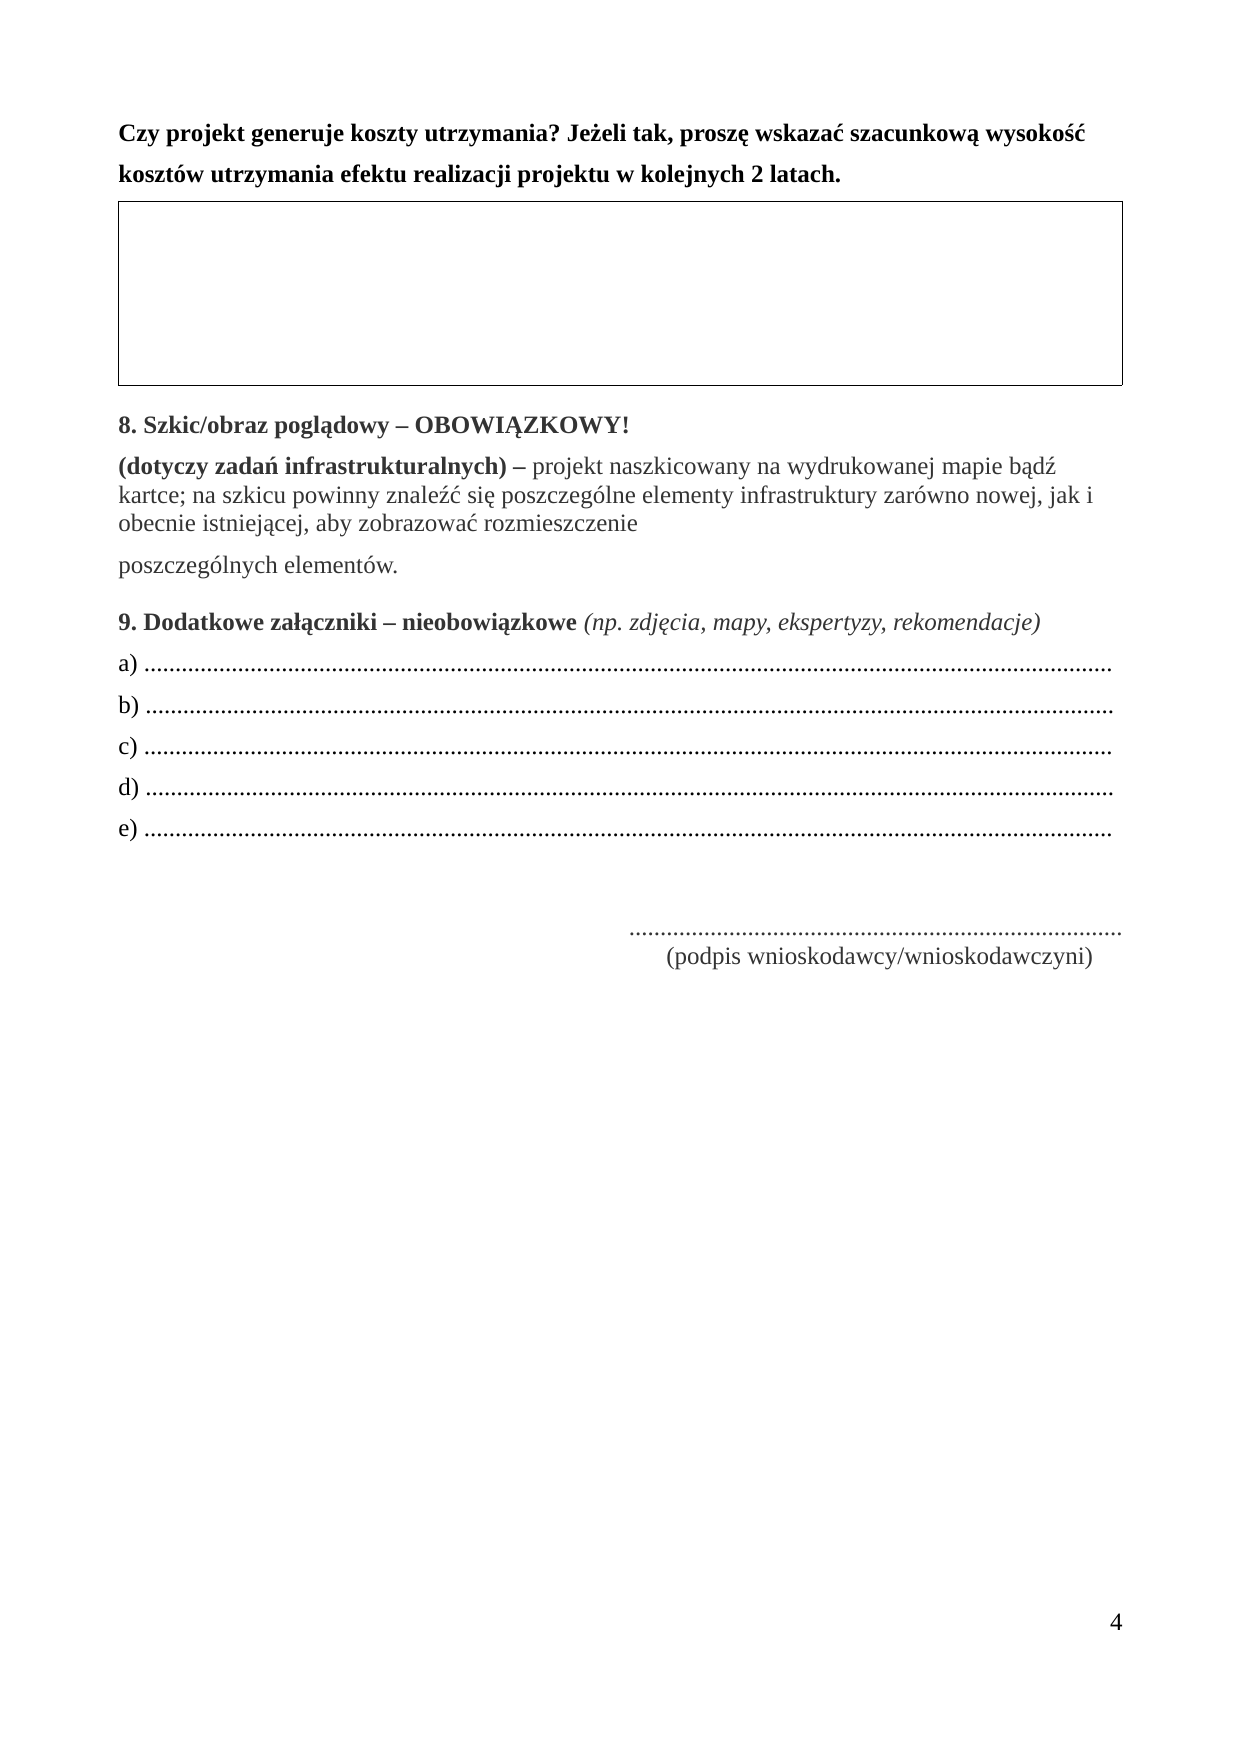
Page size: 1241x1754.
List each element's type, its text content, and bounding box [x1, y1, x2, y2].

text (dotyczy zadań infrastrukturalnych) – projekt naszkicowany na wydrukowanej mapie bądź kartce; na szkicu powinny znaleźć się poszczególne elementy infrastruktury zarówno nowej, jak i obecnie istniejącej, aby zobrazować rozmieszczenie [118, 451, 1122, 537]
text ............................................................................... [118, 912, 1122, 941]
text kosztów utrzymania efektu realizacji projektu w kolejnych 2 latach. [118, 159, 1122, 188]
text Czy projekt generuje koszty utrzymania? Jeżeli tak, proszę wskazać szacunkową wysokość [118, 118, 1122, 147]
subtitle 8. Szkic/obraz poglądowy – OBOWIĄZKOWY! [118, 410, 1122, 438]
text d) ........................................................................................................................................................... [118, 772, 1122, 801]
text a) ........................................................................................................................................................... [118, 648, 1122, 677]
text poszczególnych elementów. [118, 550, 1122, 578]
text b) ........................................................................................................................................................... [118, 690, 1122, 718]
text (podpis wnioskodawcy/wnioskodawczyni) [118, 941, 1122, 970]
text c) ........................................................................................................................................................... [118, 731, 1122, 760]
text 9. Dodatkowe załączniki – nieobowiązkowe (np. zdjęcia, mapy, ekspertyzy, rekomendacje) [118, 607, 1122, 636]
text e) ........................................................................................................................................................... [118, 813, 1122, 842]
table_header [119, 202, 1122, 385]
